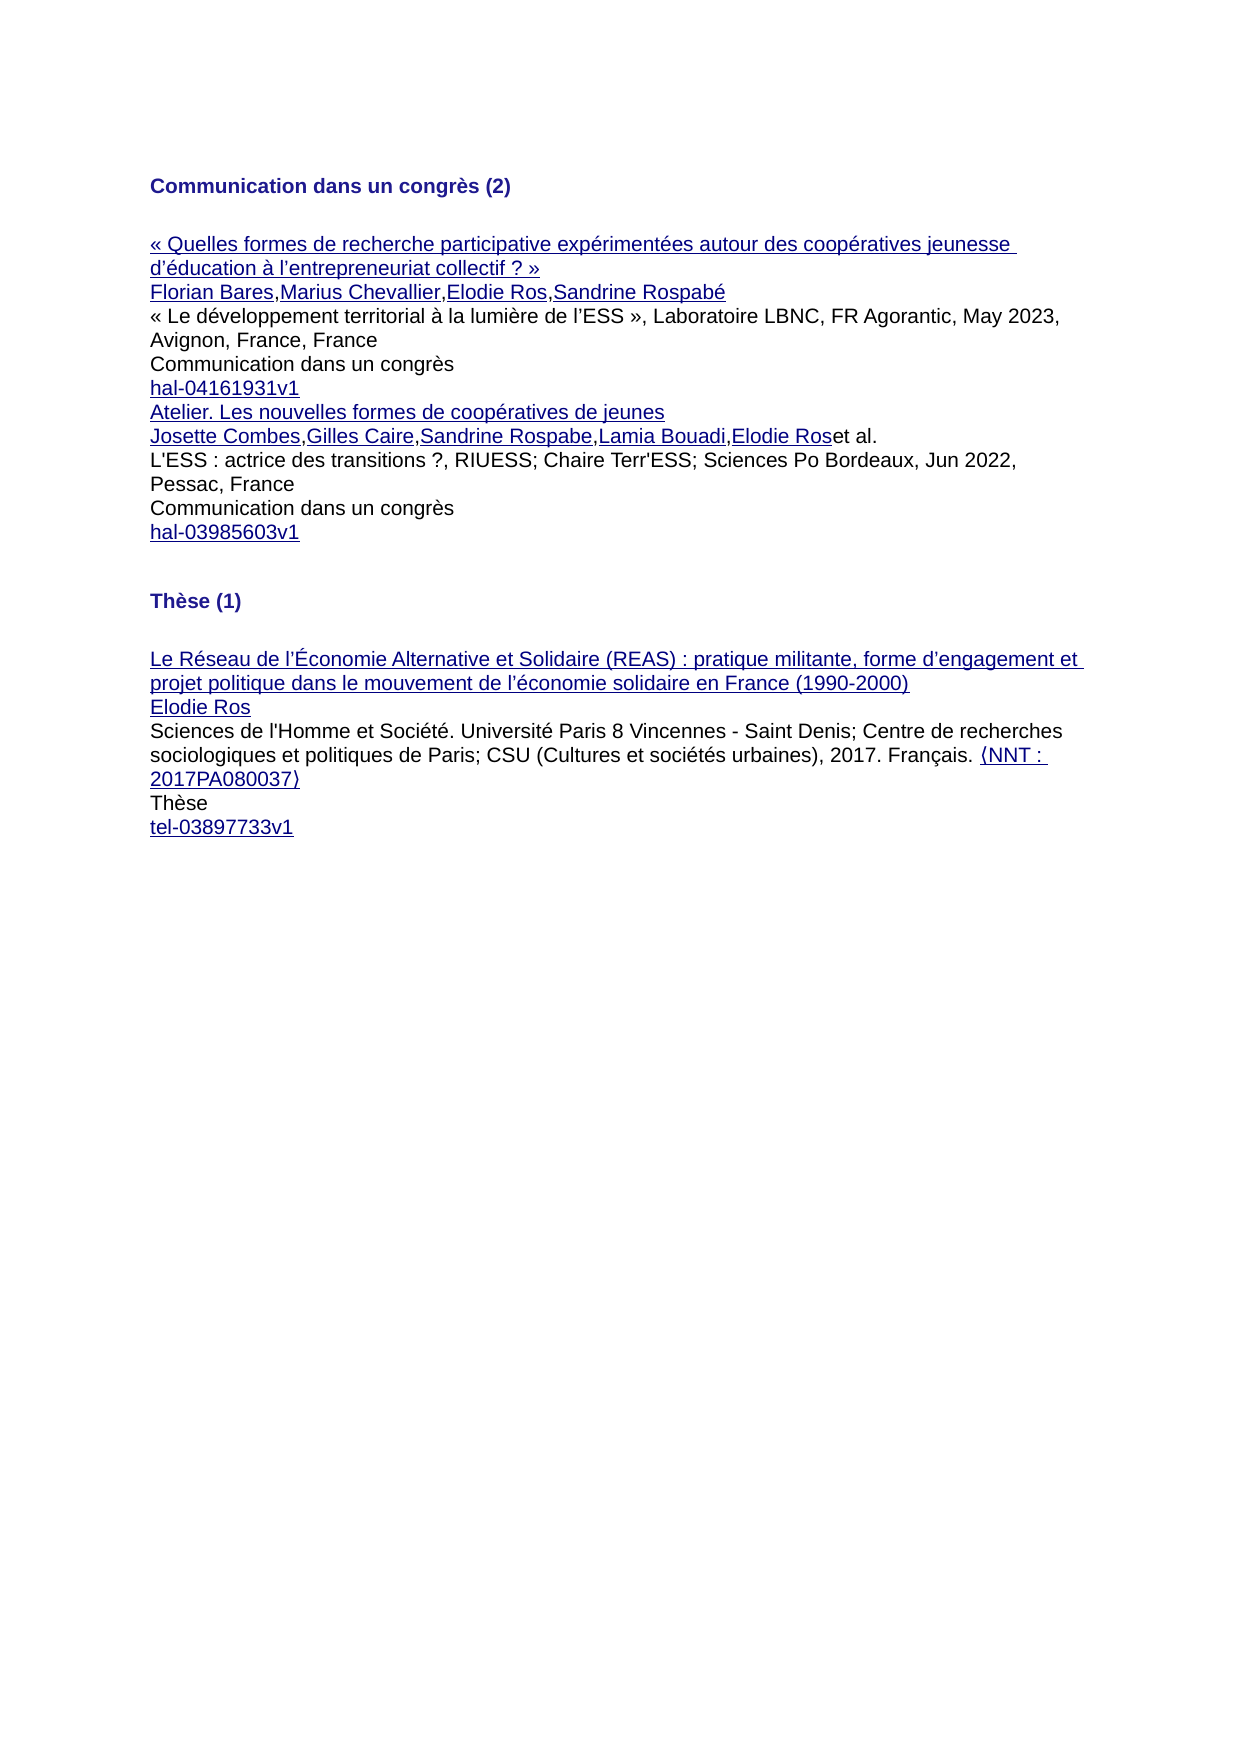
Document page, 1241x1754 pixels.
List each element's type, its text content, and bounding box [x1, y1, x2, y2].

subtitle Thèse (1) [150, 588, 1090, 612]
table_header Le Réseau de l’Économie Alternative et Solidaire (REAS) : pratique militante, forme d’engagement et projet politique dans le mouvement de l’économie solidaire en France (1990-2000) Elodie Ros Sciences de l'Homme et Société. Université Paris 8 Vincennes - Saint Denis; Centre de recherches sociologiques et politiques de Paris; CSU (Cultures et sociétés urbaines), 2017. Français. ⟨NNT : 2017PA080037⟩ Thèse tel-03897733v1 [150, 647, 1090, 838]
subtitle Communication dans un congrès (2) [150, 174, 1090, 198]
table_header « Quelles formes de recherche participative expérimentées autour des coopératives jeunesse d’éducation à l’entrepreneuriat collectif ? » Florian Bares,Marius Chevallier,Elodie Ros,Sandrine Rospabé « Le développement territorial à la lumière de l’ESS », Laboratoire LBNC, FR Agorantic, May 2023, Avignon, France, France Communication dans un congrès hal-04161931v1 [150, 232, 1090, 400]
table_cell Atelier. Les nouvelles formes de coopératives de jeunes Josette Combes,Gilles Caire,Sandrine Rospabe,Lamia Bouadi,Elodie Roset al. L'ESS : actrice des transitions ?, RIUESS; Chaire Terr'ESS; Sciences Po Bordeaux, Jun 2022, Pessac, France Communication dans un congrès hal-03985603v1 [150, 400, 1090, 544]
